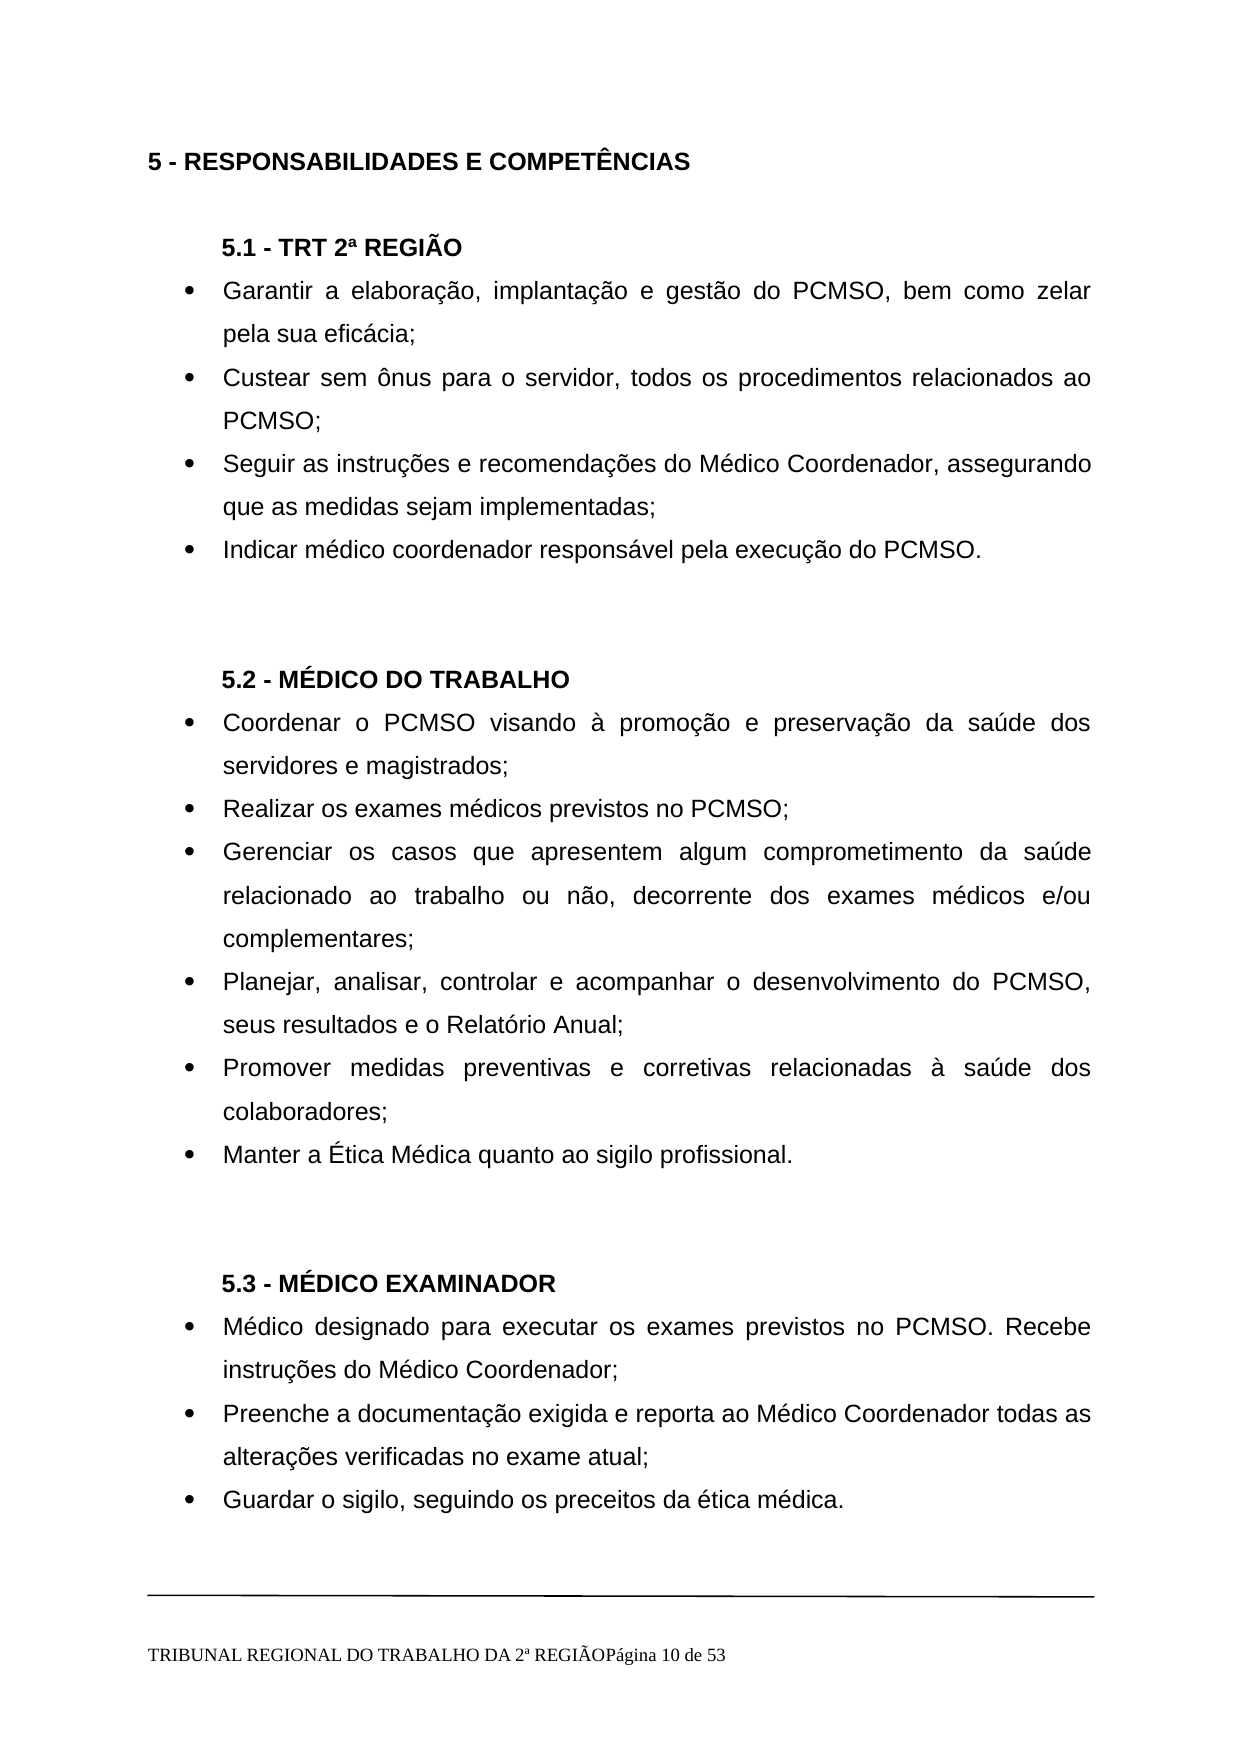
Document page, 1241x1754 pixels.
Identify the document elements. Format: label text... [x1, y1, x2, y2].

list Seguir as instruções e recomendações do Médico Coordenador, assegurando que as medidas sejam implementadas; [185, 449, 1093, 521]
list Coordenar o PCMSO visando à promoção e preservação da saúde dos servidores e magistrados; [185, 708, 1093, 780]
list Custear sem ônus para o servidor, todos os procedimentos relacionados ao PCMSO; [185, 362, 1093, 434]
list Garantir a elaboração, implantação e gestão do PCMSO, bem como zelar pela sua eficácia; [185, 276, 1093, 348]
text 5 - RESPONSABILIDADES E COMPETÊNCIAS [148, 147, 1093, 176]
list Promover medidas preventivas e corretivas relacionadas à saúde dos colaboradores; [185, 1053, 1093, 1125]
text 5.1 - TRT 2ª REGIÃO [148, 233, 1093, 262]
list Planejar, analisar, controlar e acompanhar o desenvolvimento do PCMSO, seus resultados e o Relatório Anual; [185, 967, 1093, 1039]
list Guardar o sigilo, seguindo os preceitos da ética médica. [185, 1485, 1093, 1514]
list Médico designado para executar os exames previstos no PCMSO. Recebe instruções do Médico Coordenador; [185, 1312, 1093, 1384]
text 5.3 - MÉDICO EXAMINADOR [148, 1269, 1093, 1298]
list Gerenciar os casos que apresentem algum comprometimento da saúde relacionado ao trabalho ou não, decorrente dos exames médicos e/ou complementares; [185, 837, 1093, 952]
text 5.2 - MÉDICO DO TRABALHO [148, 665, 1093, 693]
list Manter a Ética Médica quanto ao sigilo profissional. [185, 1139, 1093, 1168]
list Preenche a documentação exigida e reporta ao Médico Coordenador todas as alterações verificadas no exame atual; [185, 1398, 1093, 1471]
list Realizar os exames médicos previstos no PCMSO; [185, 794, 1093, 823]
list Indicar médico coordenador responsável pela execução do PCMSO. [185, 535, 1093, 564]
